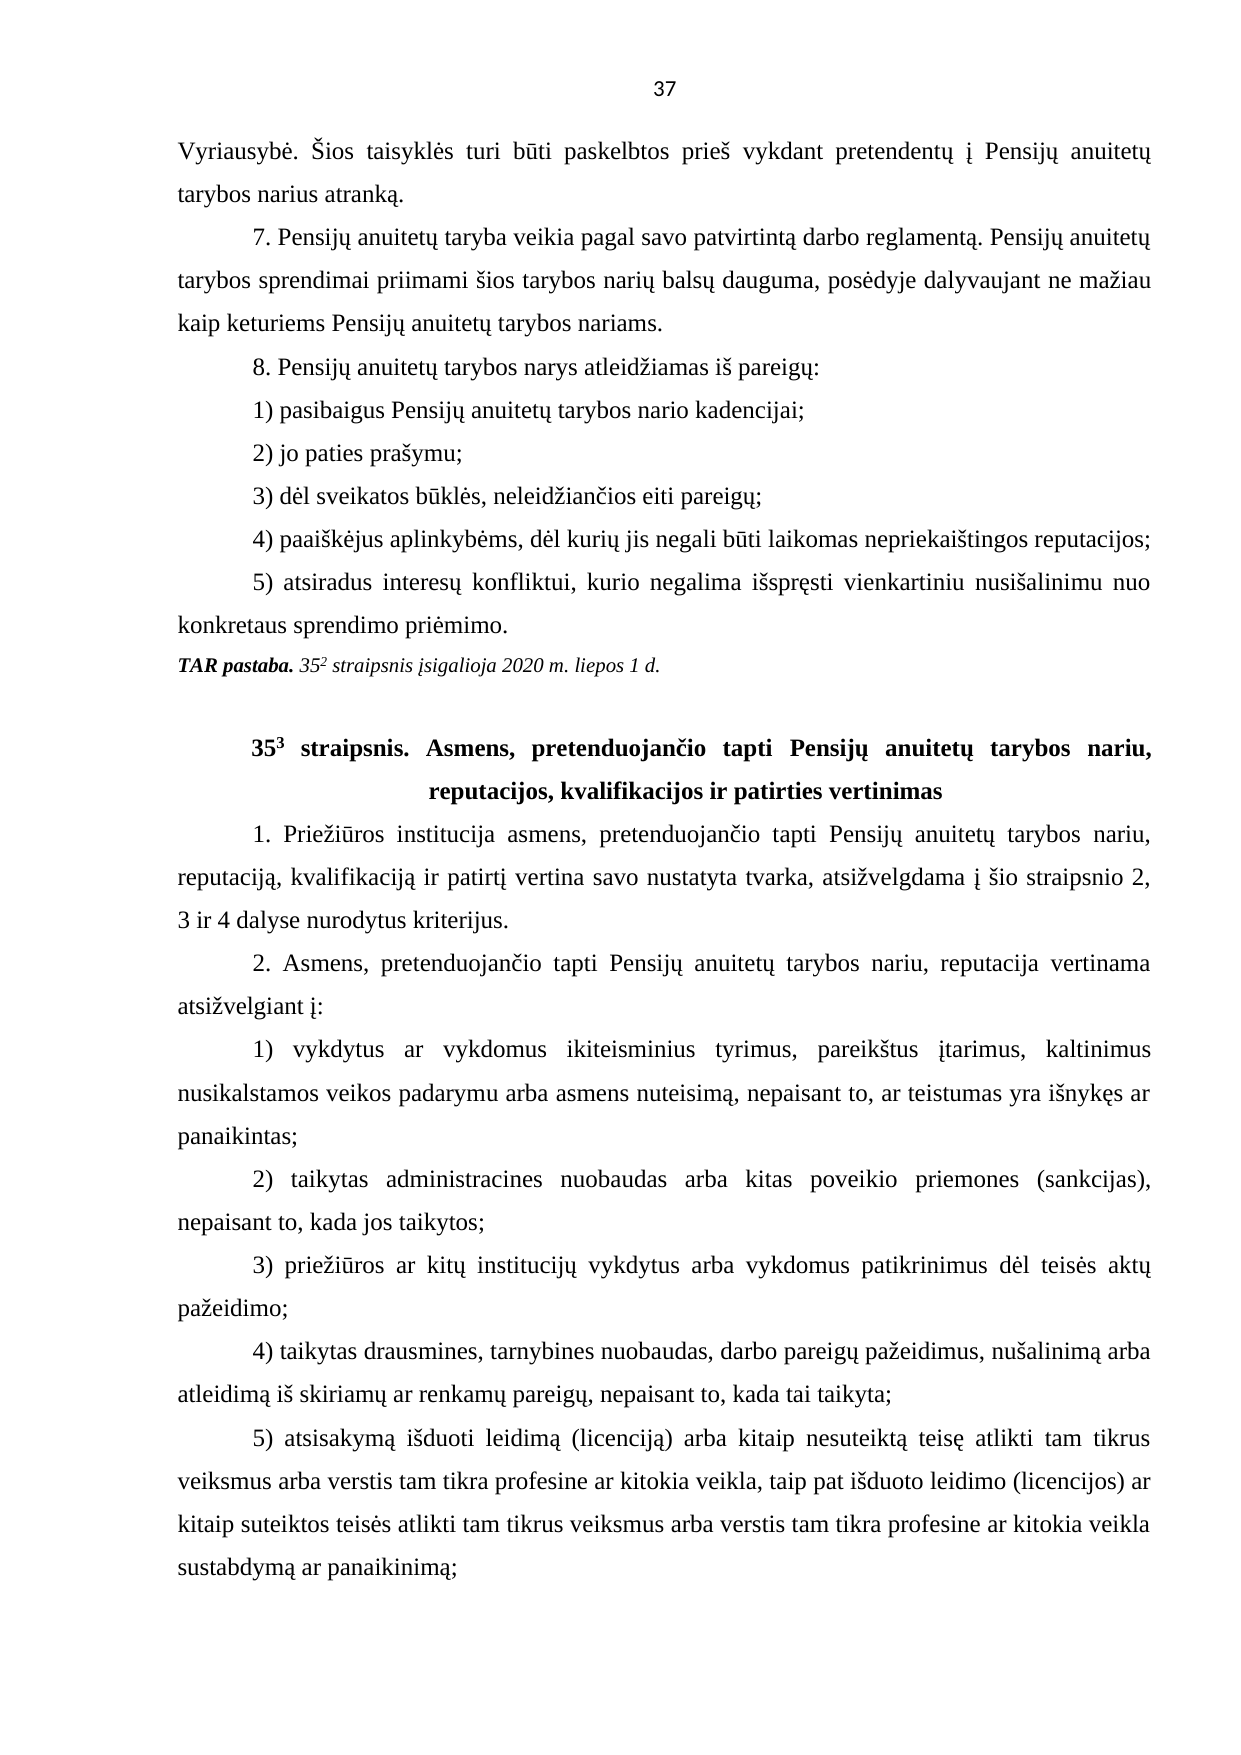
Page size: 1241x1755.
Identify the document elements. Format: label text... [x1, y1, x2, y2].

text 4) paaiškėjus aplinkybėms, dėl kurių jis negali būti laikomas nepriekaištingos reputacijos; [177, 524, 1152, 553]
text 5) atsisakymą išduoti leidimą (licenciją) arba kitaip nesuteiktą teisę atlikti tam tikrus veiksmus arba verstis tam tikra profesine ar kitokia veikla, taip pat išduoto leidimo (licencijos) ar kitaip suteiktos teisės atlikti tam tikrus veiksmus arba verstis tam tikra profesine ar kitokia veikla sustabdymą ar panaikinimą; [177, 1423, 1152, 1581]
text 4) taikytas drausmines, tarnybines nuobaudas, darbo pareigų pažeidimus, nušalinimą arba atleidimą iš skiriamų ar renkamų pareigų, nepaisant to, kada tai taikyta; [177, 1336, 1152, 1408]
text 5) atsiradus interesų konfliktui, kurio negalima išspręsti vienkartiniu nusišalinimu nuo konkretaus sprendimo priėmimo. [177, 567, 1152, 639]
text 8. Pensijų anuitetų tarybos narys atleidžiamas iš pareigų: [177, 352, 1152, 380]
text 1) pasibaigus Pensijų anuitetų tarybos nario kadencijai; [177, 395, 1152, 423]
text 7. Pensijų anuitetų taryba veikia pagal savo patvirtintą darbo reglamentą. Pensijų anuitetų tarybos sprendimai priimami šios tarybos narių balsų dauguma, posėdyje dalyvaujant ne mažiau kaip keturiems Pensijų anuitetų tarybos nariams. [177, 222, 1152, 337]
text Vyriausybė. Šios taisyklės turi būti paskelbtos prieš vykdant pretendentų į Pensijų anuitetų tarybos narius atranką. [177, 136, 1152, 208]
text 2) taikytas administracines nuobaudas arba kitas poveikio priemones (sankcijas), nepaisant to, kada jos taikytos; [177, 1164, 1152, 1236]
text 2. Asmens, pretenduojančio tapti Pensijų anuitetų tarybos nariu, reputacija vertinama atsižvelgiant į: [177, 948, 1152, 1020]
text 1. Priežiūros institucija asmens, pretenduojančio tapti Pensijų anuitetų tarybos nariu, reputaciją, kvalifikaciją ir patirtį vertina savo nustatyta tvarka, atsižvelgdama į šio straipsnio 2, 3 ir 4 dalyse nurodytus kriterijus. [177, 819, 1152, 934]
text 2) jo paties prašymu; [177, 438, 1152, 467]
text 353 straipsnis. Asmens, pretenduojančio tapti Pensijų anuitetų tarybos nariu, reputacijos, kvalifikacijos ir patirties vertinimas [251, 733, 1152, 804]
text TAR pastaba. 352 straipsnis įsigalioja 2020 m. liepos 1 d. [177, 653, 1152, 677]
text 3) dėl sveikatos būklės, neleidžiančios eiti pareigų; [177, 481, 1152, 510]
text 3) priežiūros ar kitų institucijų vykdytus arba vykdomus patikrinimus dėl teisės aktų pažeidimo; [177, 1250, 1152, 1322]
text 1) vykdytus ar vykdomus ikiteisminius tyrimus, pareikštus įtarimus, kaltinimus nusikalstamos veikos padarymu arba asmens nuteisimą, nepaisant to, ar teistumas yra išnykęs ar panaikintas; [177, 1034, 1152, 1149]
